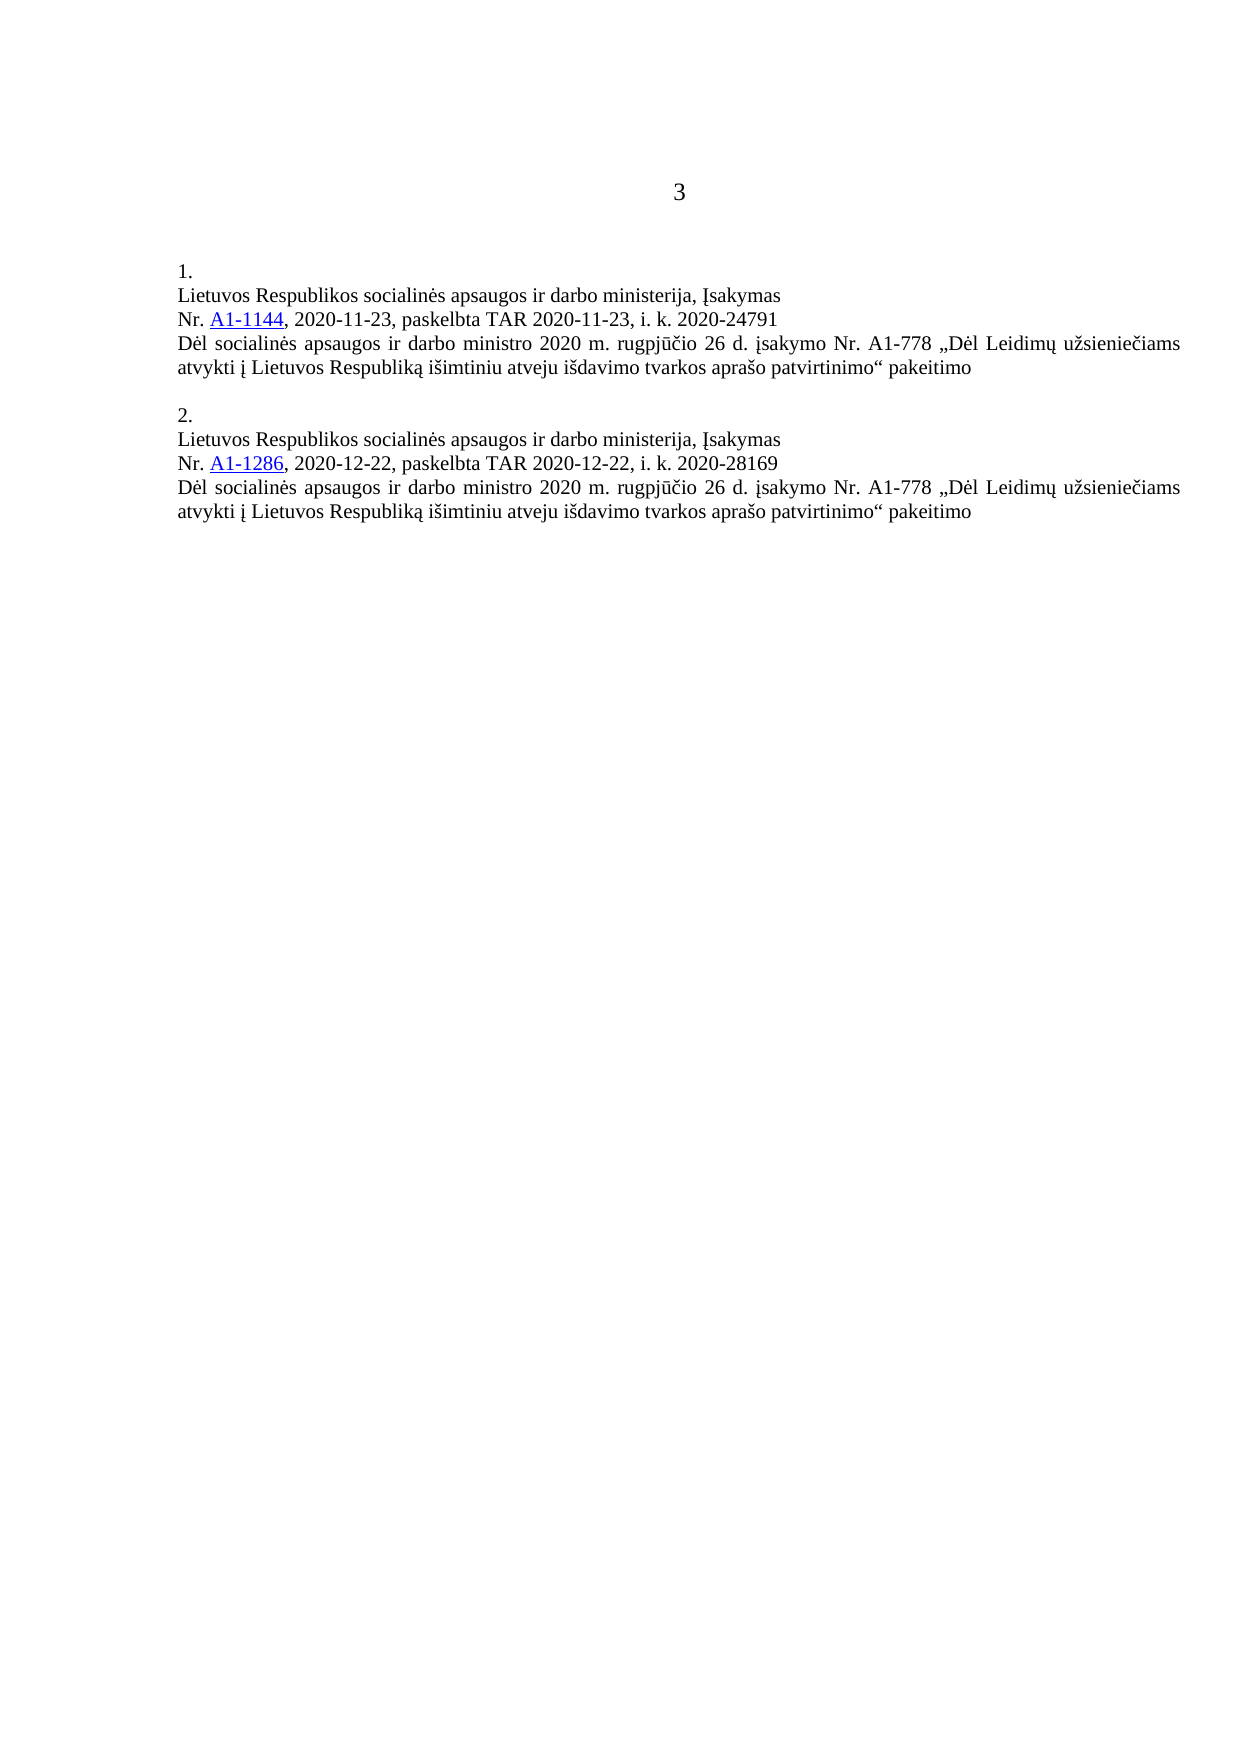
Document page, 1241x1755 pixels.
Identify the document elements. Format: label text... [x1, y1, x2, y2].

text Lietuvos Respublikos socialinės apsaugos ir darbo ministerija, Įsakymas [177, 427, 1181, 451]
text Dėl socialinės apsaugos ir darbo ministro 2020 m. rugpjūčio 26 d. įsakymo Nr. A1-778 „Dėl Leidimų užsieniečiams atvykti į Lietuvos Respubliką išimtiniu atveju išdavimo tvarkos aprašo patvirtinimo“ pakeitimo [177, 331, 1181, 379]
text 1. [177, 259, 1181, 283]
text Lietuvos Respublikos socialinės apsaugos ir darbo ministerija, Įsakymas [177, 283, 1181, 307]
text Nr. A1-1144, 2020-11-23, paskelbta TAR 2020-11-23, i. k. 2020-24791 [177, 307, 1181, 331]
text 2. [177, 403, 1181, 427]
text Nr. A1-1286, 2020-12-22, paskelbta TAR 2020-12-22, i. k. 2020-28169 [177, 451, 1181, 475]
text Dėl socialinės apsaugos ir darbo ministro 2020 m. rugpjūčio 26 d. įsakymo Nr. A1-778 „Dėl Leidimų užsieniečiams atvykti į Lietuvos Respubliką išimtiniu atveju išdavimo tvarkos aprašo patvirtinimo“ pakeitimo [177, 475, 1181, 523]
